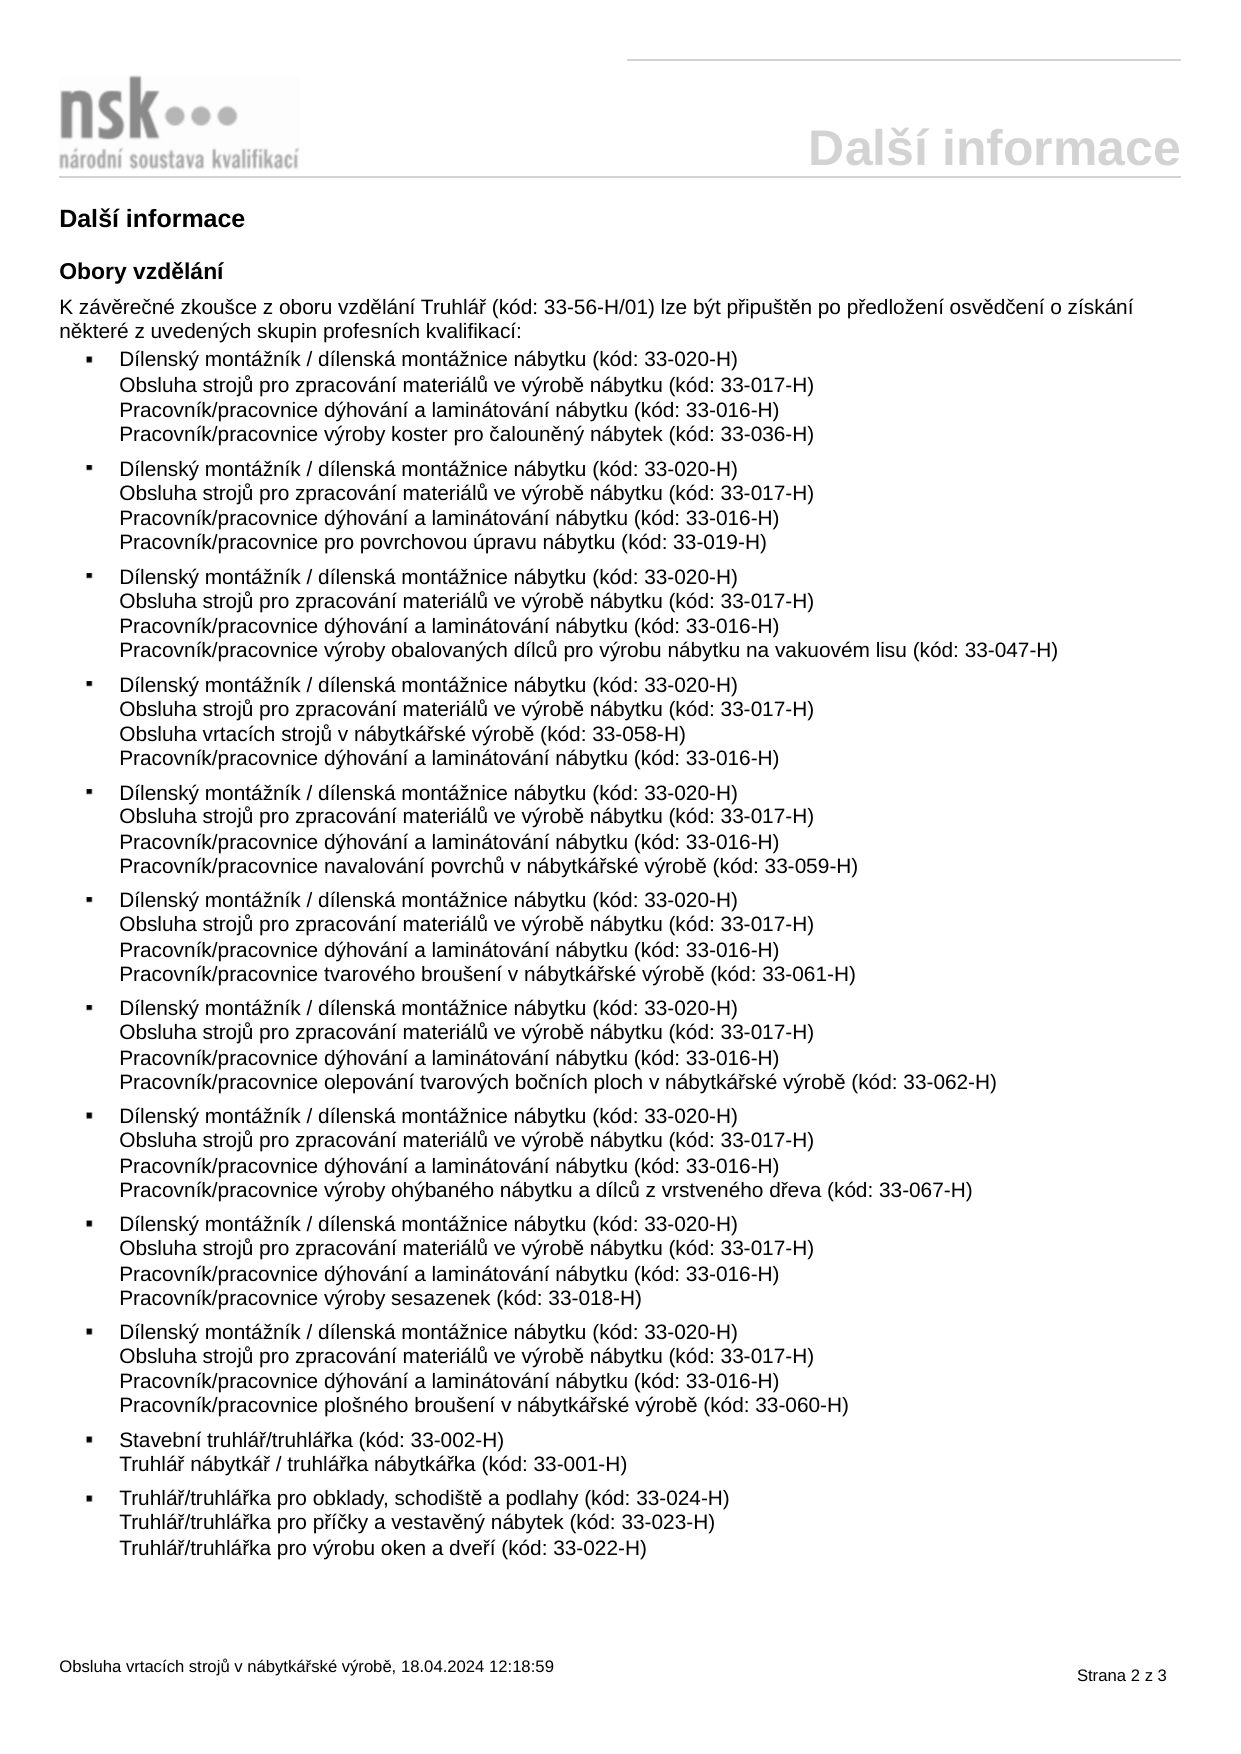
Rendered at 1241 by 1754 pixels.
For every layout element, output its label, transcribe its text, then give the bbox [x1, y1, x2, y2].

table_cell Strana 2 z 3 [861, 1657, 1167, 1693]
table_cell [619, 1561, 627, 1593]
table_cell [119, 194, 482, 200]
table_cell Pracovník/pracovnice dýhování a laminátování nábytku (kód: 33-016-H) [119, 1261, 1181, 1285]
table_cell [619, 987, 627, 996]
table_cell Obsluha strojů pro zpracování materiálů ve výrobě nábytku (kód: 33-017-H) [119, 373, 1181, 398]
table_cell Pracovník/pracovnice dýhování a laminátování nábytku (kód: 33-016-H) [119, 506, 1181, 530]
table_cell [59, 987, 119, 996]
table_cell Obsluha strojů pro zpracování materiálů ve výrobě nábytku (kód: 33-017-H) [119, 912, 1181, 938]
table_cell Dílenský montážník / dílenská montážnice nábytku (kód: 33-020-H) [119, 996, 1181, 1020]
table_cell [1167, 1657, 1181, 1693]
table_cell Truhlář/truhlářka pro výrobu oken a dveří (kód: 33-022-H) [119, 1536, 1181, 1561]
table_cell [59, 1236, 119, 1261]
table_cell [482, 987, 619, 996]
table_cell [619, 236, 627, 248]
table_cell [861, 1561, 1167, 1593]
table_cell [59, 1046, 119, 1069]
table_cell [119, 448, 482, 457]
table_cell [59, 722, 119, 746]
table_cell [59, 1178, 119, 1203]
table_cell [482, 1561, 619, 1593]
table_cell K závěrečné zkoušce z oboru vzdělání Truhlář (kód: 33-56-H/01) lze být připuštěn po předložení osvědčení o získání některé z uvedených skupin profesních kvalifikací: [59, 295, 1181, 343]
table_cell [627, 1203, 861, 1212]
table_cell [1167, 1477, 1181, 1486]
table_cell [482, 1477, 619, 1486]
table_cell [627, 556, 861, 564]
table_cell [861, 1477, 1167, 1486]
table_cell [627, 1561, 861, 1593]
table_cell [59, 938, 119, 962]
table_cell [59, 1561, 119, 1593]
table_cell Pracovník/pracovnice dýhování a laminátování nábytku (kód: 33-016-H) [119, 614, 1181, 638]
table_cell [619, 879, 627, 888]
table_cell Pracovník/pracovnice dýhování a laminátování nábytku (kód: 33-016-H) [119, 1369, 1181, 1393]
table_cell [59, 912, 119, 938]
table_cell Obsluha vrtacích strojů v nábytkářské výrobě, 18.04.2024 12:18:59 [59, 1657, 861, 1693]
table_cell [119, 771, 482, 780]
table_cell [59, 1261, 119, 1285]
table_cell [119, 1311, 482, 1320]
picture [59, 347, 119, 372]
table_cell [119, 879, 482, 888]
table_cell Pracovník/pracovnice navalování povrchů v nábytkářské výrobě (kód: 33-059-H) [119, 854, 1181, 879]
table_cell [482, 194, 619, 200]
table_cell [619, 194, 627, 200]
table_cell Další informace [59, 200, 1181, 236]
table_cell [59, 962, 119, 987]
table_cell [119, 1593, 482, 1657]
table_cell [861, 448, 1167, 457]
table_cell Pracovník/pracovnice dýhování a laminátování nábytku (kód: 33-016-H) [119, 1154, 1181, 1177]
table_cell [482, 1311, 619, 1320]
table_cell [59, 398, 119, 422]
table_cell Dílenský montážník / dílenská montážnice nábytku (kód: 33-020-H) [119, 457, 1181, 481]
table_cell Obsluha strojů pro zpracování materiálů ve výrobě nábytku (kód: 33-017-H) [119, 804, 1181, 830]
table_cell [119, 1095, 482, 1104]
table_cell [59, 614, 119, 638]
table_cell [59, 746, 119, 771]
table_cell [627, 236, 861, 248]
picture [59, 564, 119, 587]
table_cell [59, 1311, 119, 1320]
table_cell [861, 879, 1167, 888]
table_cell [619, 170, 627, 176]
table_cell Pracovník/pracovnice výroby koster pro čalouněný nábytek (kód: 33-036-H) [119, 422, 1181, 448]
table_cell [59, 422, 119, 448]
table_cell Další informace [627, 61, 1181, 176]
table_cell Stavební truhlář/truhlářka (kód: 33-002-H) [119, 1428, 1181, 1452]
table_cell [59, 1344, 119, 1369]
table_cell Obsluha strojů pro zpracování materiálů ve výrobě nábytku (kód: 33-017-H) [119, 1128, 1181, 1153]
table_cell [59, 236, 119, 248]
table_cell [861, 1311, 1167, 1320]
table_cell Truhlář/truhlářka pro obklady, schodiště a podlahy (kód: 33-024-H) [119, 1486, 1181, 1510]
table_cell [1167, 194, 1181, 200]
table_cell [59, 804, 119, 830]
table_cell [59, 1285, 119, 1311]
table_cell [620, 59, 627, 170]
table_cell Pracovník/pracovnice plošného broušení v nábytkářské výrobě (kód: 33-060-H) [119, 1393, 1181, 1419]
table_cell [1167, 1593, 1181, 1657]
table_cell [59, 171, 119, 176]
table_cell [1167, 1095, 1181, 1104]
picture [59, 1212, 119, 1236]
table_cell Dílenský montážník / dílenská montážnice nábytku (kód: 33-020-H) [119, 565, 1181, 588]
table_cell [119, 556, 482, 564]
table_cell [119, 343, 482, 347]
table_cell [1167, 556, 1181, 564]
table_cell [619, 448, 627, 457]
picture [59, 456, 119, 479]
table_cell [861, 1419, 1167, 1428]
picture [59, 1104, 119, 1128]
table_cell [59, 481, 119, 506]
table_cell [619, 1203, 627, 1212]
table_cell [482, 171, 619, 176]
table_cell [59, 1020, 119, 1046]
table_cell [619, 1477, 627, 1486]
table_cell [59, 1536, 119, 1561]
table_cell [861, 556, 1167, 564]
table_cell [627, 879, 861, 888]
table_cell [1167, 987, 1181, 996]
table_cell Pracovník/pracovnice pro povrchovou úpravu nábytku (kód: 33-019-H) [119, 530, 1181, 556]
table_cell [59, 830, 119, 854]
table_cell [861, 236, 1167, 248]
table_cell [59, 589, 119, 614]
table_cell Pracovník/pracovnice výroby obalovaných dílců pro výrobu nábytku na vakuovém lisu (kód: 33-047-H) [119, 638, 1181, 663]
table_cell Dílenský montážník / dílenská montážnice nábytku (kód: 33-020-H) [119, 1104, 1181, 1128]
table_cell [861, 1095, 1167, 1104]
table_cell Dílenský montážník / dílenská montážnice nábytku (kód: 33-020-H) [119, 780, 1181, 804]
table_cell [59, 1369, 119, 1393]
table_cell [1167, 1203, 1181, 1212]
table_cell Truhlář/truhlářka pro příčky a vestavěný nábytek (kód: 33-023-H) [119, 1510, 1181, 1536]
picture [59, 672, 119, 695]
table_cell Pracovník/pracovnice dýhování a laminátování nábytku (kód: 33-016-H) [119, 938, 1181, 962]
table_cell [1167, 1561, 1181, 1593]
table_cell [119, 236, 482, 248]
table_cell [482, 1593, 619, 1657]
table_cell [119, 987, 482, 996]
table_cell Dílenský montážník / dílenská montážnice nábytku (kód: 33-020-H) [119, 1212, 1181, 1236]
table_cell Pracovník/pracovnice olepování tvarových bočních ploch v nábytkářské výrobě (kód: 33-062-H) [119, 1070, 1181, 1095]
table_cell [1167, 771, 1181, 780]
table_cell [619, 556, 627, 564]
table_cell [861, 1593, 1167, 1657]
table_cell Obsluha strojů pro zpracování materiálů ve výrobě nábytku (kód: 33-017-H) [119, 1344, 1181, 1369]
table_cell [482, 448, 619, 457]
table_cell [59, 854, 119, 879]
table_cell Dílenský montážník / dílenská montážnice nábytku (kód: 33-020-H) [119, 347, 1181, 373]
table_cell Pracovník/pracovnice dýhování a laminátování nábytku (kód: 33-016-H) [119, 830, 1181, 854]
table_cell Dílenský montážník / dílenská montážnice nábytku (kód: 33-020-H) [119, 888, 1181, 912]
table_cell [627, 1311, 861, 1320]
table_cell Pracovník/pracovnice dýhování a laminátování nábytku (kód: 33-016-H) [119, 746, 1181, 771]
table_cell [482, 771, 619, 780]
table_cell Obsluha strojů pro zpracování materiálů ve výrobě nábytku (kód: 33-017-H) [119, 696, 1181, 722]
table_cell [59, 1477, 119, 1486]
table_cell [627, 987, 861, 996]
table_cell Pracovník/pracovnice dýhování a laminátování nábytku (kód: 33-016-H) [119, 398, 1181, 422]
table_cell [482, 556, 619, 564]
table_cell [59, 556, 119, 564]
table_cell Dílenský montážník / dílenská montážnice nábytku (kód: 33-020-H) [119, 673, 1181, 696]
table_cell [627, 1419, 861, 1428]
table_cell [482, 1095, 619, 1104]
table_cell [619, 1095, 627, 1104]
table_cell Dílenský montážník / dílenská montážnice nábytku (kód: 33-020-H) [119, 1320, 1181, 1344]
table_cell [59, 1070, 119, 1095]
table_cell Pracovník/pracovnice tvarového broušení v nábytkářské výrobě (kód: 33-061-H) [119, 962, 1181, 987]
table_cell [1167, 664, 1181, 672]
table_cell [59, 1452, 119, 1477]
table_cell [1167, 236, 1181, 248]
table_cell [59, 506, 119, 530]
table_cell [627, 448, 861, 457]
table_cell [119, 1203, 482, 1212]
table_cell [861, 343, 1167, 347]
table_cell [1167, 1419, 1181, 1428]
table_cell [59, 1154, 119, 1177]
picture [59, 888, 119, 911]
table_cell Obsluha strojů pro zpracování materiálů ve výrobě nábytku (kód: 33-017-H) [119, 589, 1181, 614]
picture [59, 996, 119, 1019]
table_cell Pracovník/pracovnice dýhování a laminátování nábytku (kód: 33-016-H) [119, 1046, 1181, 1069]
table_cell [59, 178, 1181, 194]
table_cell Pracovník/pracovnice výroby sesazenek (kód: 33-018-H) [119, 1285, 1181, 1311]
table_cell [861, 987, 1167, 996]
table_cell [482, 1419, 619, 1428]
table_cell [59, 696, 119, 722]
table_cell [59, 1593, 119, 1657]
table_cell Obsluha strojů pro zpracování materiálů ve výrobě nábytku (kód: 33-017-H) [119, 1020, 1181, 1046]
table_cell [1167, 879, 1181, 888]
table_cell Obory vzdělání [59, 248, 1181, 295]
table_cell [482, 343, 619, 347]
table_cell [59, 1128, 119, 1153]
table_cell [59, 664, 119, 672]
table_cell [59, 373, 119, 398]
table_cell [119, 1477, 482, 1486]
table_cell Obsluha strojů pro zpracování materiálů ve výrobě nábytku (kód: 33-017-H) [119, 1236, 1181, 1261]
table_cell [619, 771, 627, 780]
table_cell [59, 194, 119, 200]
table_cell [59, 343, 119, 347]
table_cell [627, 1593, 861, 1657]
picture [59, 1320, 119, 1344]
table_cell [619, 1311, 627, 1320]
table_cell [861, 771, 1167, 780]
table_cell [119, 1561, 482, 1593]
table_cell [119, 664, 482, 672]
table_cell [59, 879, 119, 888]
table_cell [619, 1593, 627, 1657]
table_cell [482, 664, 619, 672]
table_cell [861, 1203, 1167, 1212]
table_cell [59, 1203, 119, 1212]
table_cell [619, 1419, 627, 1428]
table_cell [482, 236, 619, 248]
table_cell [59, 1095, 119, 1104]
table_cell Truhlář nábytkář / truhlářka nábytkářka (kód: 33-001-H) [119, 1452, 1181, 1477]
table_cell [627, 771, 861, 780]
picture [59, 1486, 119, 1511]
table_cell [627, 343, 861, 347]
table_cell Pracovník/pracovnice výroby ohýbaného nábytku a dílců z vrstveného dřeva (kód: 33-067-H) [119, 1178, 1181, 1203]
table_cell [1167, 1311, 1181, 1320]
table_cell Obsluha strojů pro zpracování materiálů ve výrobě nábytku (kód: 33-017-H) [119, 481, 1181, 506]
table_cell [482, 1203, 619, 1212]
table_cell [59, 1511, 119, 1536]
table_cell [59, 771, 119, 780]
table_cell [627, 1477, 861, 1486]
picture [59, 1427, 119, 1452]
table_cell [619, 664, 627, 672]
table_cell [59, 530, 119, 556]
table_cell [1167, 448, 1181, 457]
table_cell [627, 1095, 861, 1104]
table_cell [59, 448, 119, 456]
table_cell [861, 664, 1167, 672]
table_cell [627, 194, 861, 200]
picture [58, 59, 620, 171]
table_cell [119, 1419, 482, 1428]
table_cell [482, 879, 619, 888]
table_cell [59, 1393, 119, 1419]
table_cell [627, 664, 861, 672]
table_cell Obsluha vrtacích strojů v nábytkářské výrobě (kód: 33-058-H) [119, 722, 1181, 746]
table_cell [861, 194, 1167, 200]
table_cell [59, 1419, 119, 1427]
table_cell [1167, 343, 1181, 347]
picture [59, 780, 119, 803]
table_cell [59, 638, 119, 663]
table_cell [119, 171, 482, 176]
